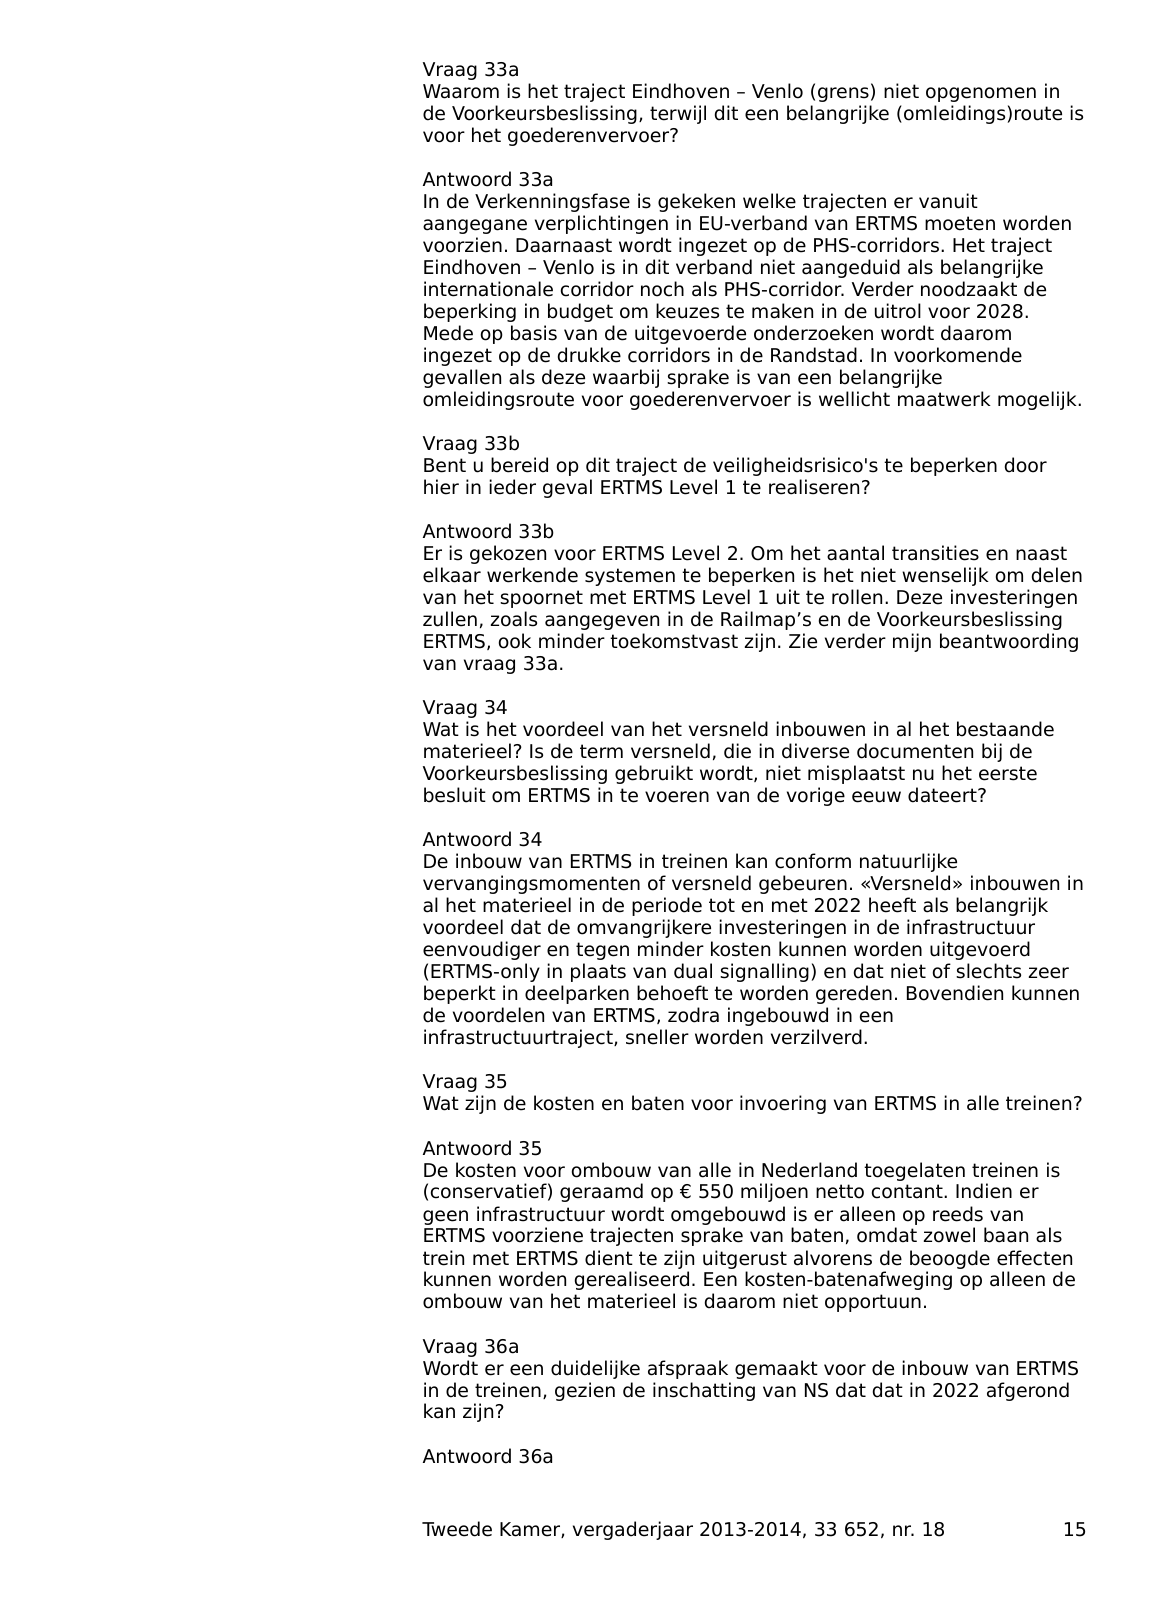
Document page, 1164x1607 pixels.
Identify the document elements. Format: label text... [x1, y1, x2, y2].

text Wat is het voordeel van het versneld inbouwen in al het bestaande materieel? Is de term versneld, die in diverse documenten bij de Voorkeursbeslissing gebruikt wordt, niet misplaatst nu het eerste besluit om ERTMS in te voeren van de vorige eeuw dateert? [422, 719, 1087, 807]
text Waarom is het traject Eindhoven – Venlo (grens) niet opgenomen in de Voorkeursbeslissing, terwijl dit een belangrijke (omleidings)route is voor het goederenvervoer? [422, 81, 1087, 147]
text De kosten voor ombouw van alle in Nederland toegelaten treinen is (conservatief) geraamd op € 550 miljoen netto contant. Indien er geen infrastructuur wordt omgebouwd is er alleen op reeds van ERTMS voorziene trajecten sprake van baten, omdat zowel baan als trein met ERTMS dient te zijn uitgerust alvorens de beoogde effecten kunnen worden gerealiseerd. Een kosten-batenafweging op alleen de ombouw van het materieel is daarom niet opportuun. [422, 1159, 1087, 1313]
text Wordt er een duidelijke afspraak gemaakt voor de inbouw van ERTMS in de treinen, gezien de inschatting van NS dat dat in 2022 afgerond kan zijn? [422, 1357, 1087, 1423]
text Antwoord 34 [422, 829, 1087, 851]
text Er is gekozen voor ERTMS Level 2. Om het aantal transities en naast elkaar werkende systemen te beperken is het niet wenselijk om delen van het spoornet met ERTMS Level 1 uit te rollen. Deze investeringen zullen, zoals aangegeven in de Railmap’s en de Voorkeursbeslissing ERTMS, ook minder toekomstvast zijn. Zie verder mijn beantwoording van vraag 33a. [422, 543, 1087, 675]
text Vraag 33b [422, 433, 1087, 455]
text Vraag 36a [422, 1336, 1087, 1357]
text Vraag 35 [422, 1071, 1087, 1093]
text Antwoord 35 [422, 1137, 1087, 1159]
text Wat zijn de kosten en baten voor invoering van ERTMS in alle treinen? [422, 1093, 1087, 1115]
text De inbouw van ERTMS in treinen kan conform natuurlijke vervangingsmomenten of versneld gebeuren. «Versneld» inbouwen in al het materieel in de periode tot en met 2022 heeft als belangrijk voordeel dat de omvangrijkere investeringen in de infrastructuur eenvoudiger en tegen minder kosten kunnen worden uitgevoerd (ERTMS-only in plaats van dual signalling) en dat niet of slechts zeer beperkt in deelparken behoeft te worden gereden. Bovendien kunnen de voordelen van ERTMS, zodra ingebouwd in een infrastructuurtraject, sneller worden verzilverd. [422, 851, 1087, 1049]
text Vraag 33a [422, 59, 1087, 81]
text In de Verkenningsfase is gekeken welke trajecten er vanuit aangegane verplichtingen in EU-verband van ERTMS moeten worden voorzien. Daarnaast wordt ingezet op de PHS-corridors. Het traject Eindhoven – Venlo is in dit verband niet aangeduid als belangrijke internationale corridor noch als PHS-corridor. Verder noodzaakt de beperking in budget om keuzes te maken in de uitrol voor 2028. Mede op basis van de uitgevoerde onderzoeken wordt daarom ingezet op de drukke corridors in de Randstad. In voorkomende gevallen als deze waarbij sprake is van een belangrijke omleidingsroute voor goederenvervoer is wellicht maatwerk mogelijk. [422, 191, 1087, 411]
text Antwoord 33a [422, 169, 1087, 191]
text Antwoord 36a [422, 1446, 1087, 1468]
text Vraag 34 [422, 697, 1087, 719]
text Bent u bereid op dit traject de veiligheidsrisico's te beperken door hier in ieder geval ERTMS Level 1 te realiseren? [422, 455, 1087, 499]
text Antwoord 33b [422, 521, 1087, 543]
